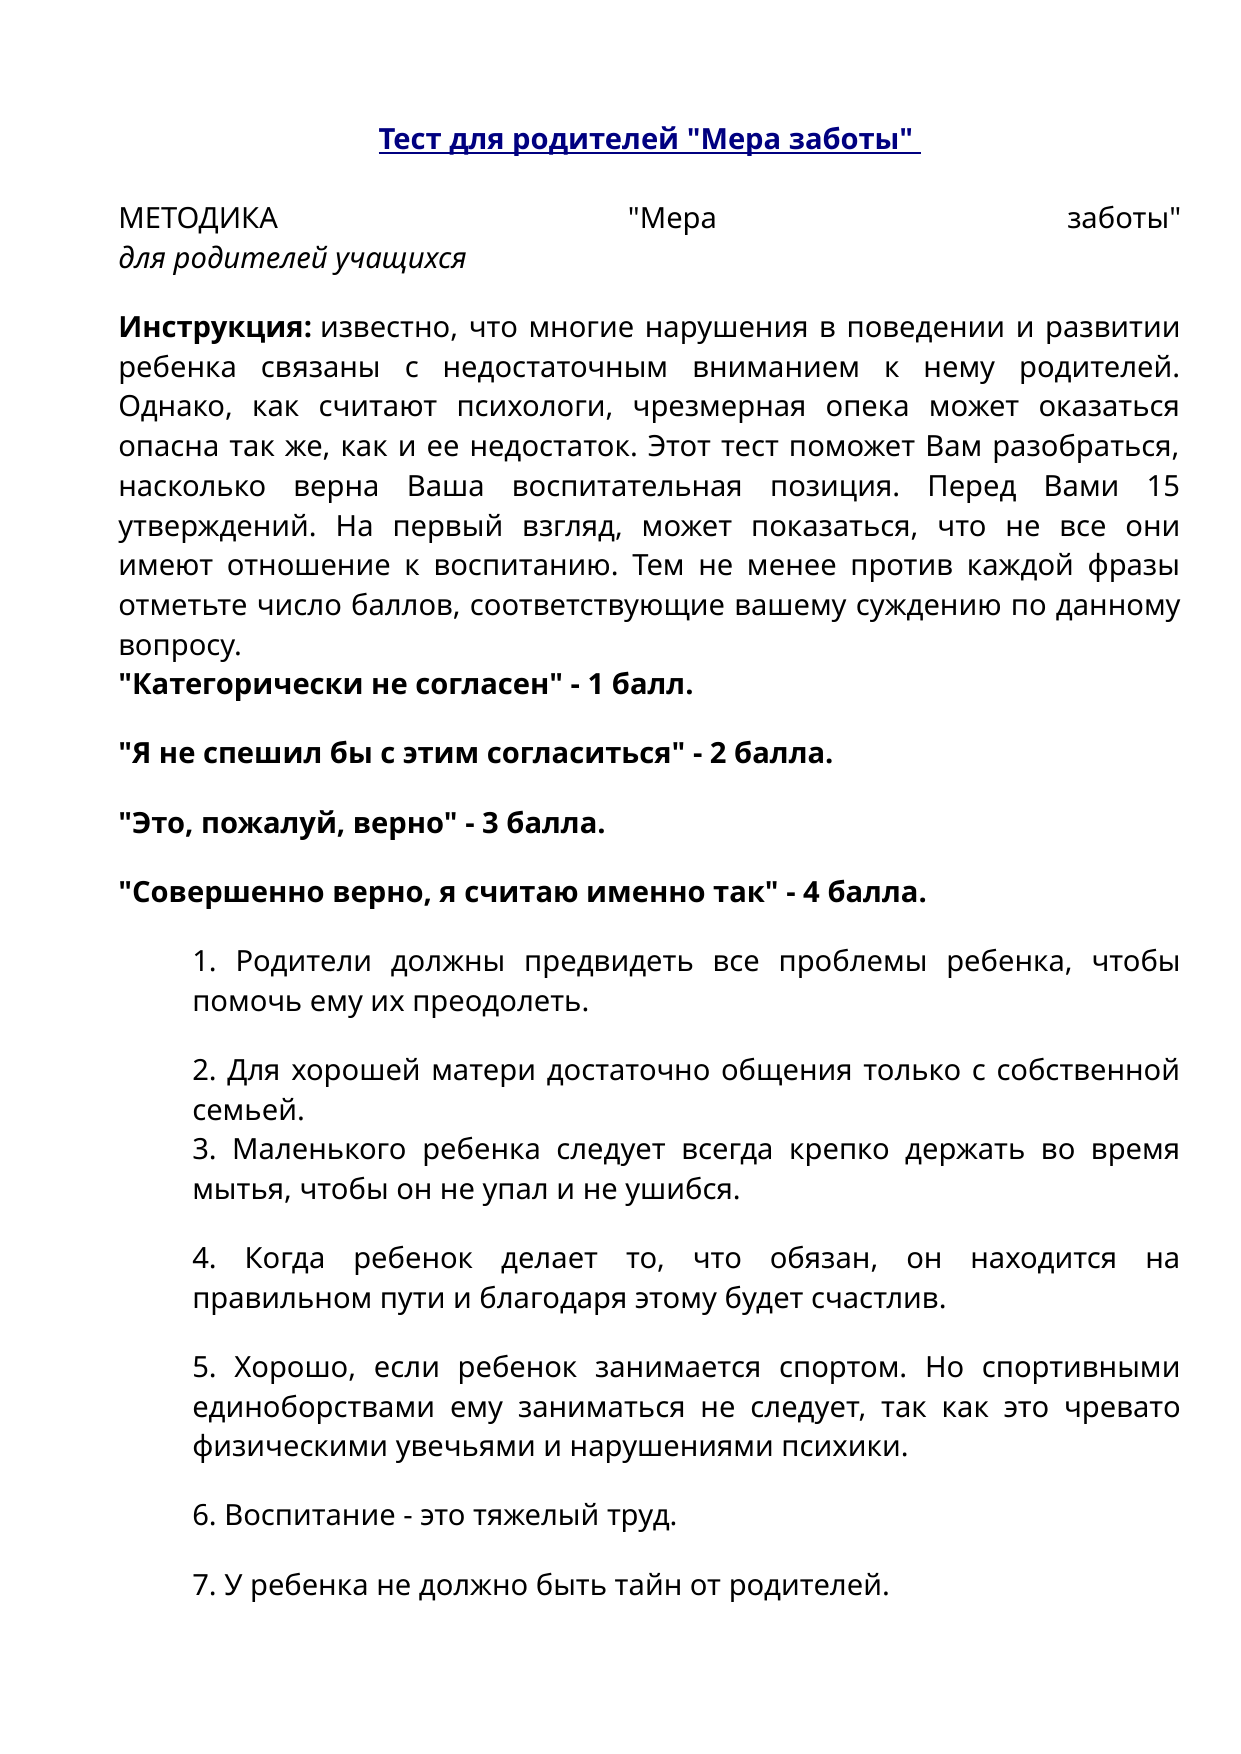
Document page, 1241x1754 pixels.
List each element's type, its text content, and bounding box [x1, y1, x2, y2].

list 7. У ребенка не должно быть тайн от родителей. [162, 1564, 1181, 1603]
list 6. Воспитание - это тяжелый труд. [162, 1495, 1181, 1534]
subtitle Тест для родителей "Мера заботы" [118, 118, 1181, 158]
text "Совершенно верно, я считаю именно так" - 4 балла. [118, 871, 1181, 911]
text "Я не спешил бы с этим согласиться" - 2 балла. [118, 733, 1181, 772]
list 4. Когда ребенок делает то, что обязан, он находится на правильном пути и благодаря этому будет счастлив. [162, 1237, 1181, 1317]
text МЕТОДИКА "Мера заботы" для родителей учащихся [118, 197, 1181, 277]
list 2. Для хорошей матери достаточно общения только с собственной семьей. 3. Маленького ребенка следует всегда крепко держать во время мытья, чтобы он не упал и не ушибся. [162, 1049, 1181, 1208]
list 5. Хорошо, если ребенок занимается спортом. Но спортивными единоборствами ему заниматься не следует, так как это чревато физическими увечьями и нарушениями психики. [162, 1346, 1181, 1465]
text "Это, пожалуй, верно" - 3 балла. [118, 802, 1181, 842]
text Инструкция: известно, что многие нарушения в поведении и развитии ребенка связаны с недостаточным вниманием к нему родителей. Однако, как считают психологи, чрезмерная опека может оказаться опасна так же, как и ее недостаток. Этот тест поможет Вам разобраться, насколько верна Ваша воспитательная позиция. Перед Вами 15 утверждений. На первый взгляд, может показаться, что не все они имеют отношение к воспитанию. Тем не менее против каждой фразы отметьте число баллов, соответствующие вашему суждению по данному вопросу. "Категорически не согласен" - 1 балл. [118, 306, 1181, 703]
text 1. Родители должны предвидеть все проблемы ребенка, чтобы помочь ему их преодолеть. [192, 940, 1181, 1019]
